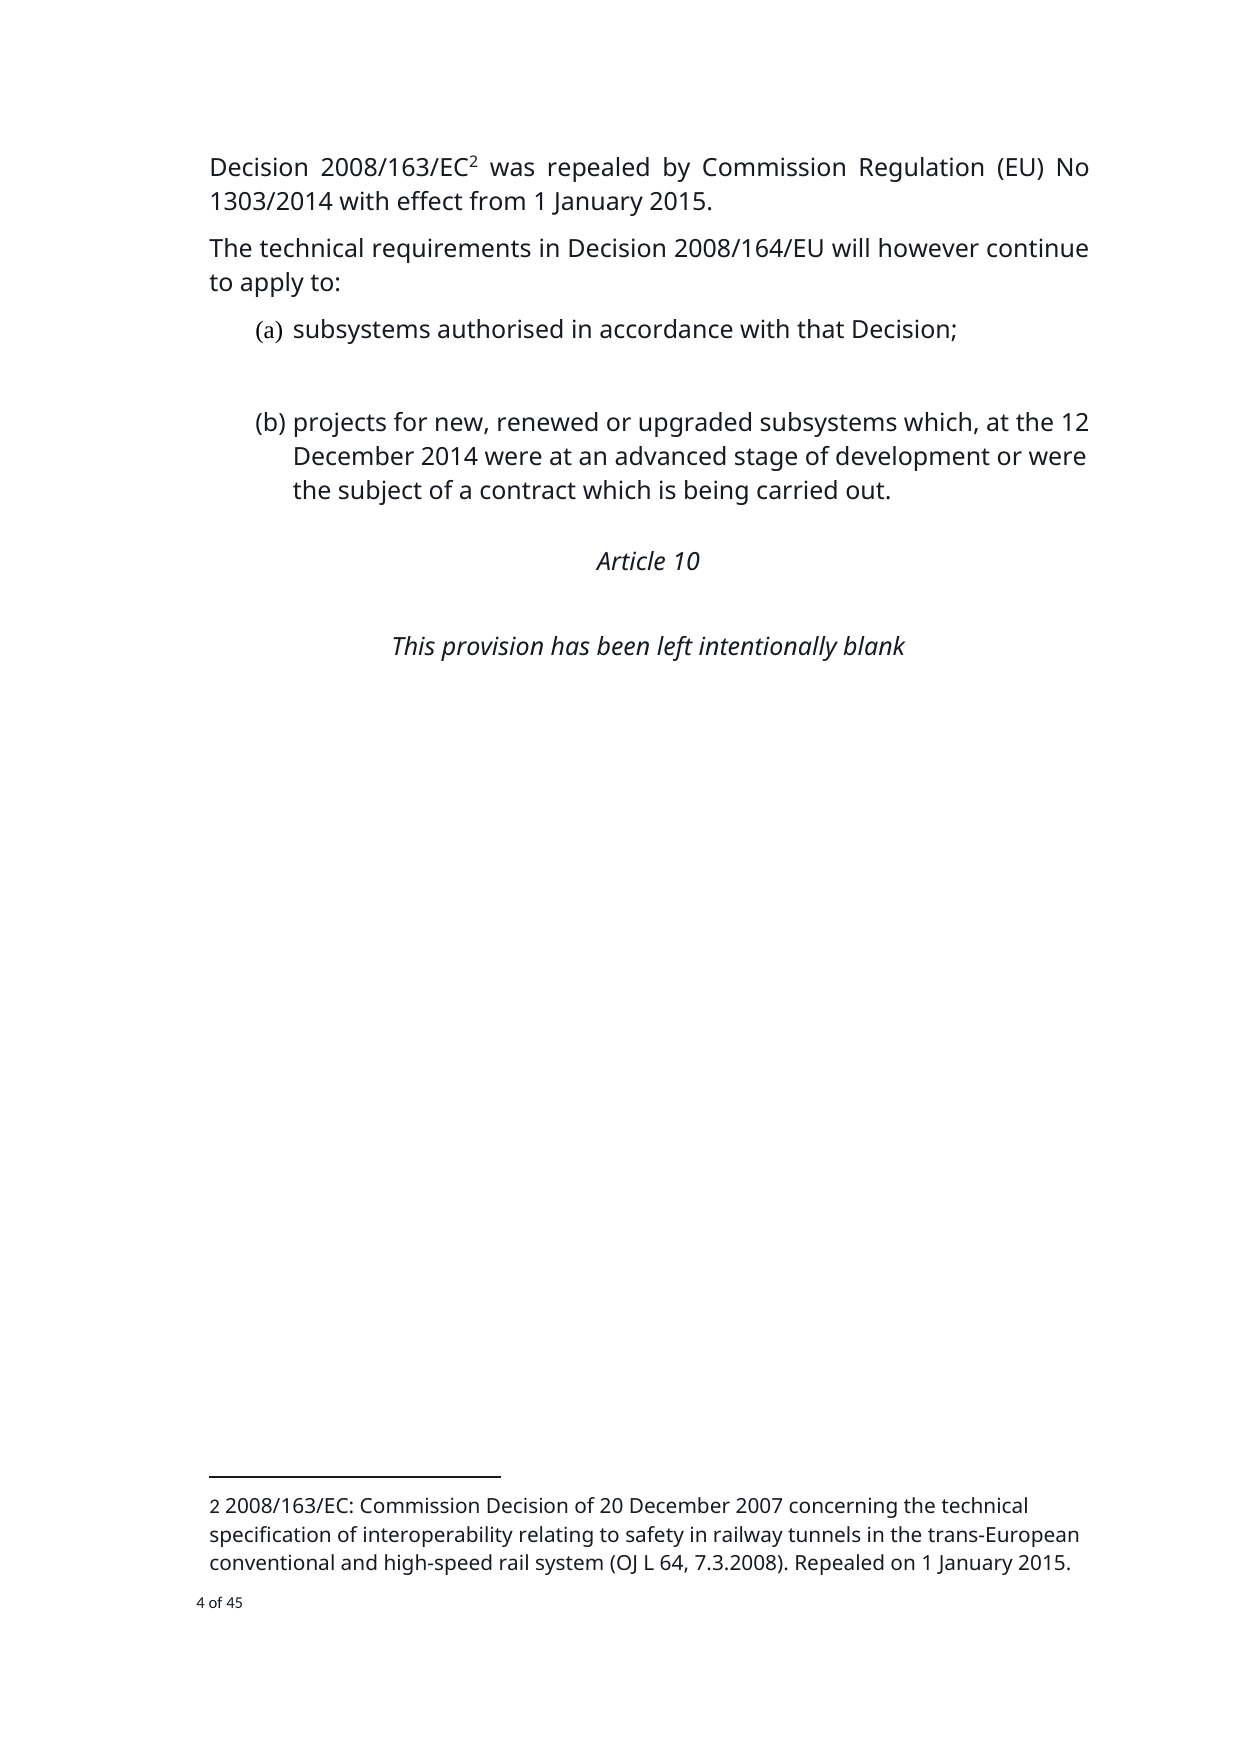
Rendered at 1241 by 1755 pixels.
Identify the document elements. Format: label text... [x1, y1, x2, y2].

text This provision has been left intentionally blank [209, 628, 1090, 662]
text The technical requirements in Decision 2008/164/EU will however continue to apply to: [209, 231, 1090, 299]
text 2008/163/EC: Commission Decision of 20 December 2007 concerning the technical specification of interoperability relating to safety in railway tunnels in the trans-European conventional and high-speed rail system (OJ L 64, 7.3.2008). Repealed on 1 January 2015. [209, 1492, 1090, 1577]
text Article 10 [209, 544, 1090, 578]
text Decision 2008/163/EC was repealed by Commission Regulation (EU) No 1303/2014 with effect from 1 January 2015. [209, 150, 1090, 218]
list projects for new, renewed or upgraded subsystems which, at the 12 December 2014 were at an advanced stage of development or were the subject of a contract which is being carried out. [255, 404, 1090, 507]
list subsystems authorised in accordance with that Decision; [255, 311, 1090, 345]
